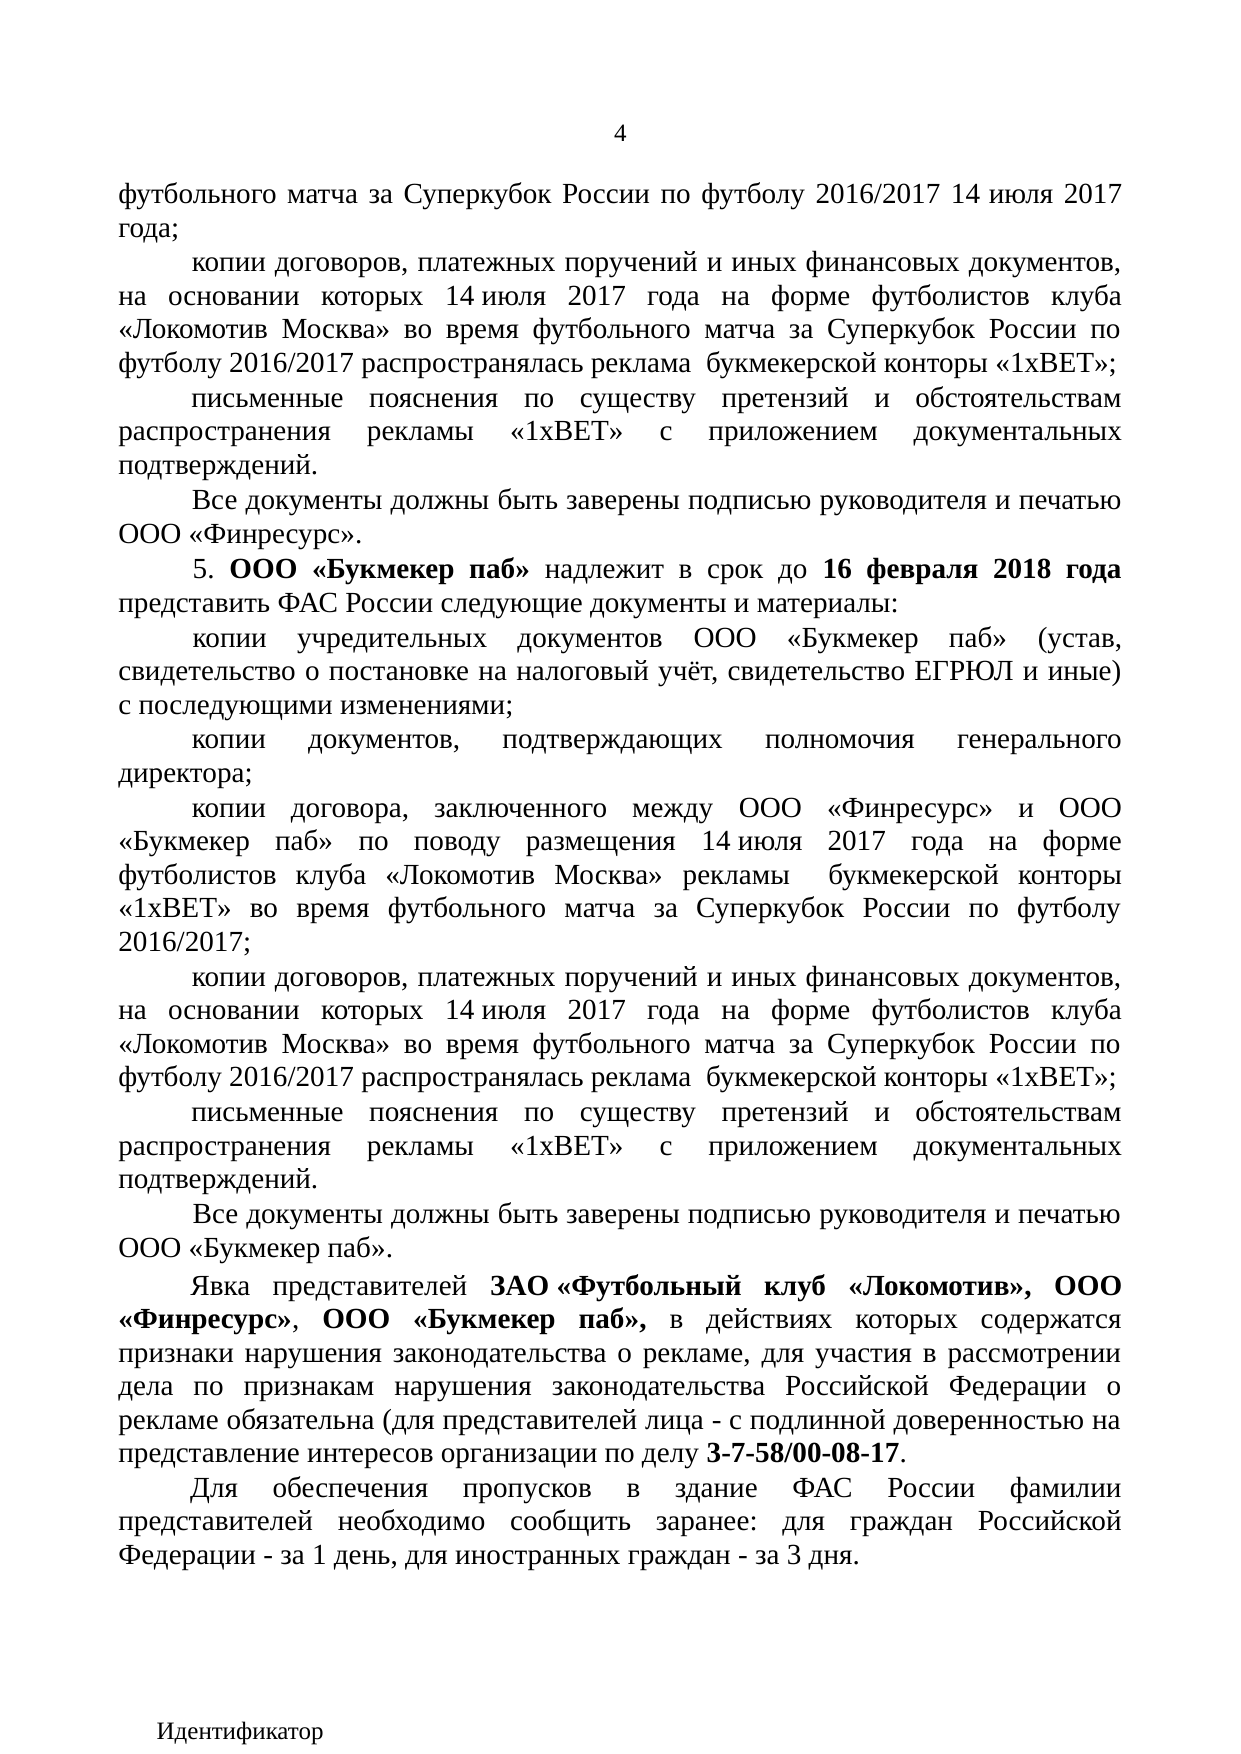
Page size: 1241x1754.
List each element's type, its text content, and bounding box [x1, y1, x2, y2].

text копии учредительных документов ООО «Букмекер паб» (устав, свидетельство о постановке на налоговый учёт, свидетельство ЕГРЮЛ и иные) с последующими изменениями; [118, 620, 1122, 721]
text Явка представителей ЗАО «Футбольный клуб «Локомотив», ООО «Финресурс», ООО «Букмекер паб», в действиях которых содержатся признаки нарушения законодательства о рекламе, для участия в рассмотрении дела по признакам нарушения законодательства Российской Федерации о рекламе обязательна (для представителей лица - с подлинной доверенностью на представление интересов организации по делу 3-7-58/00-08-17. [118, 1268, 1122, 1469]
text Все документы должны быть заверены подписью руководителя и печатью ООО «Букмекер паб». [118, 1196, 1122, 1263]
text копии договоров, платежных поручений и иных финансовых документов, на основании которых 14 июля 2017 года на форме футболистов клуба «Локомотив Москва» во время футбольного матча за Суперкубок России по футболу 2016/2017 распространялась реклама букмекерской конторы «1xBET»; [118, 244, 1122, 379]
text письменные пояснения по существу претензий и обстоятельствам распространения рекламы «1xBET» с приложением документальных подтверждений. [118, 380, 1122, 481]
text Для обеспечения пропусков в здание ФАС России фамилии представителей необходимо сообщить заранее: для граждан Российской Федерации - за 1 день, для иностранных граждан - за 3 дня. [118, 1470, 1122, 1571]
text копии договоров, платежных поручений и иных финансовых документов, на основании которых 14 июля 2017 года на форме футболистов клуба «Локомотив Москва» во время футбольного матча за Суперкубок России по футболу 2016/2017 распространялась реклама букмекерской конторы «1xBET»; [118, 959, 1122, 1093]
text Все документы должны быть заверены подписью руководителя и печатью ООО «Финресурс». [118, 482, 1122, 549]
text письменные пояснения по существу претензий и обстоятельствам распространения рекламы «1xBET» с приложением документальных подтверждений. [118, 1094, 1122, 1195]
text копии договора, заключенного между ООО «Финресурс» и ООО «Букмекер паб» по поводу размещения 14 июля 2017 года на форме футболистов клуба «Локомотив Москва» рекламы букмекерской конторы «1xBET» во время футбольного матча за Суперкубок России по футболу 2016/2017; [118, 790, 1122, 958]
text 5. ООО «Букмекер паб» надлежит в срок до 16 февраля 2018 года представить ФАС России следующие документы и материалы: [118, 552, 1122, 619]
text копии документов, подтверждающих полномочия генерального директора; [118, 722, 1122, 789]
text футбольного матча за Суперкубок России по футболу 2016/2017 14 июля 2017 года; [118, 176, 1122, 243]
